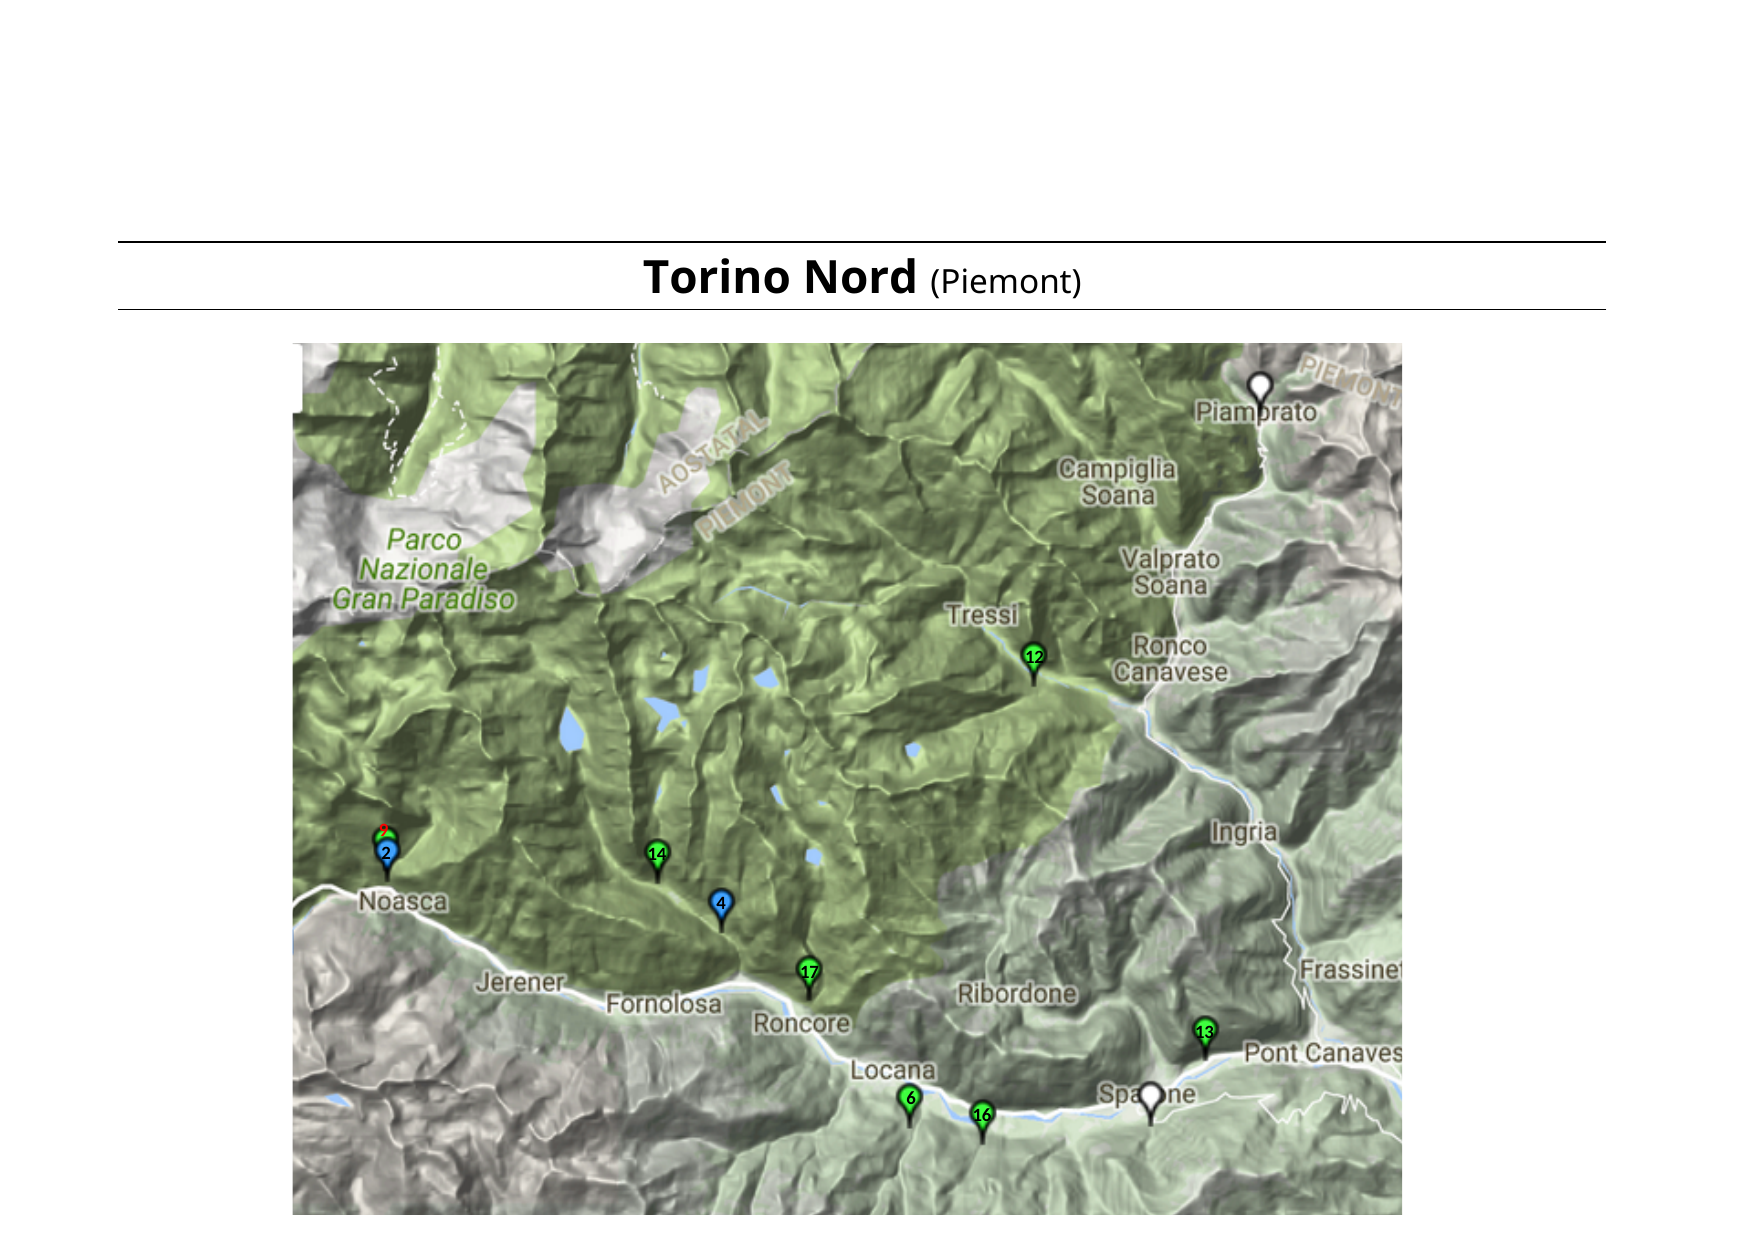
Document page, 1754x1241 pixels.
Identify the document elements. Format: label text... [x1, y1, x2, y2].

text Torino Nord (Piemont) [118, 243, 1606, 309]
